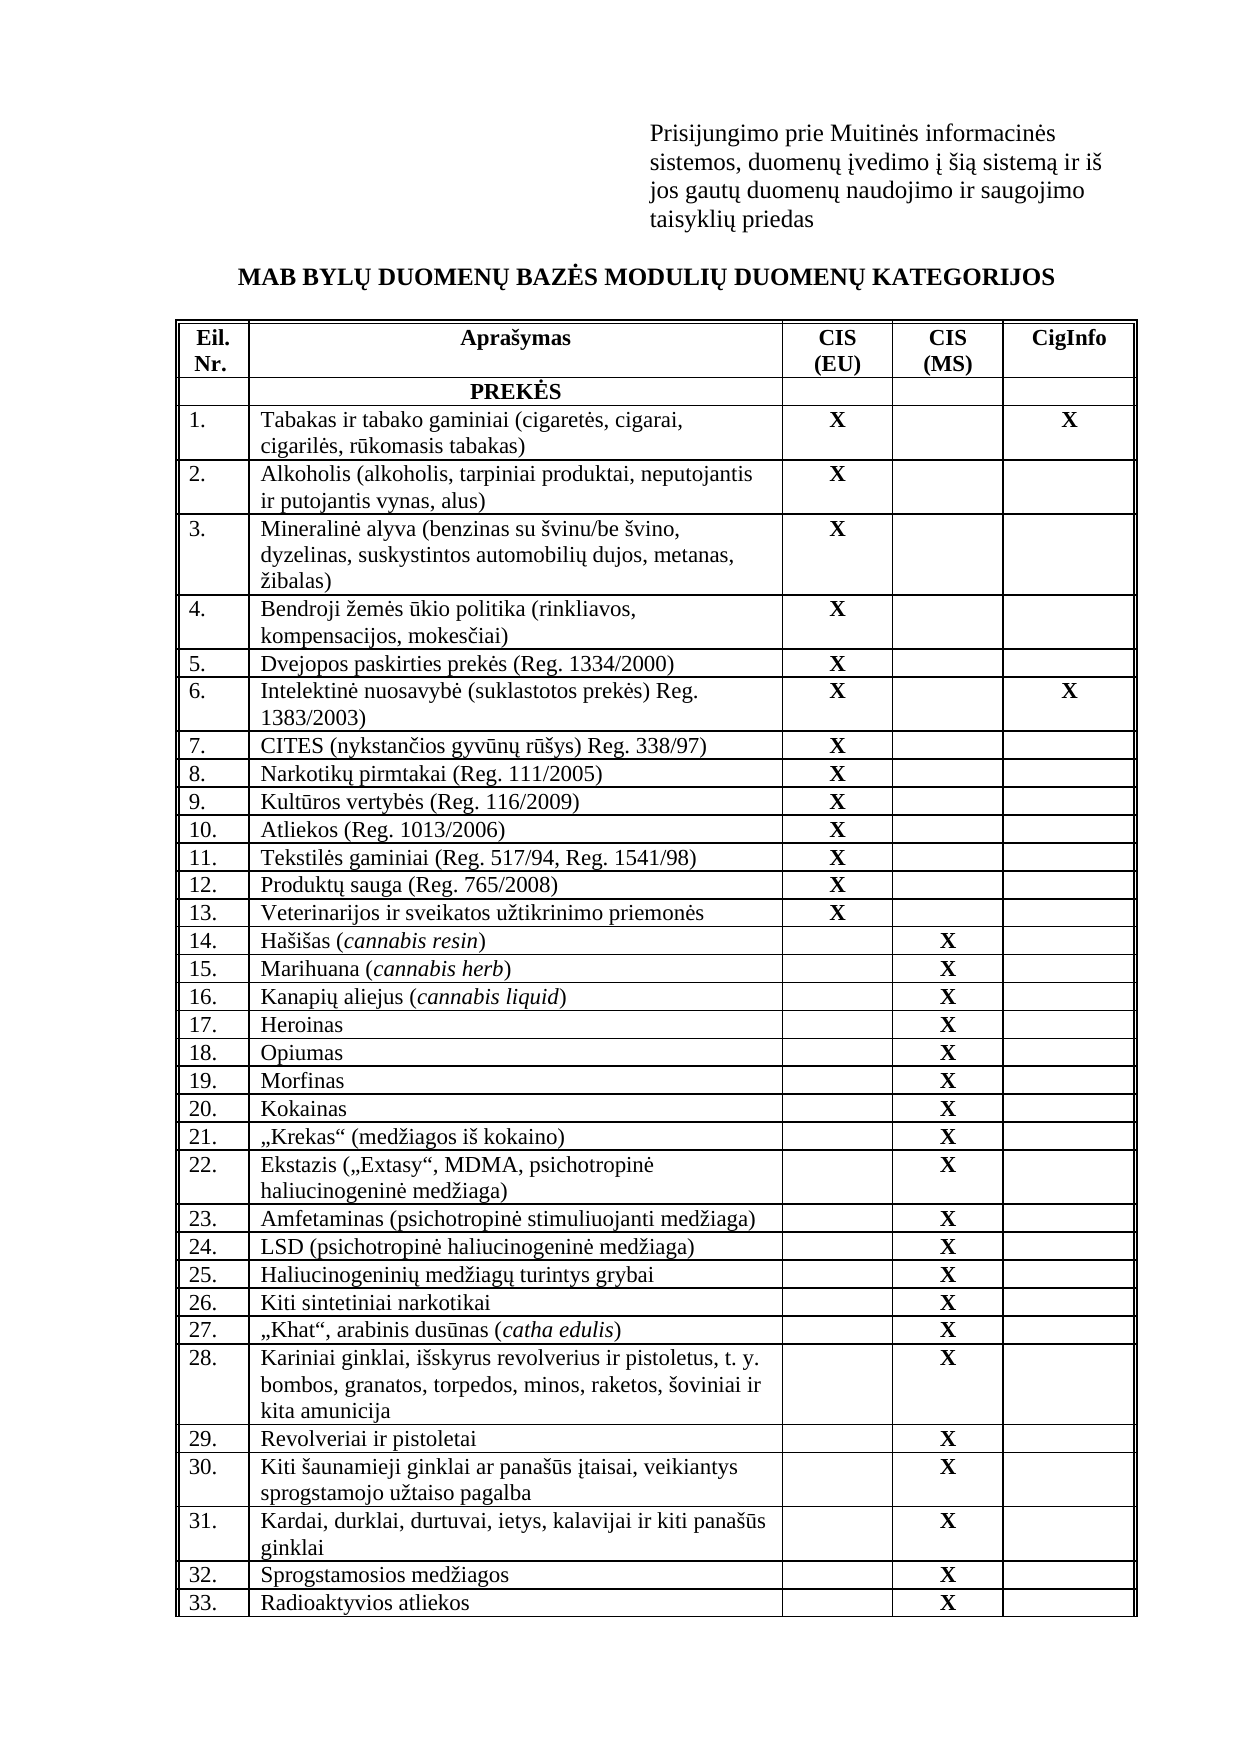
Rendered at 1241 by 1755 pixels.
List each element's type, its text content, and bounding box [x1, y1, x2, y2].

table_cell X [893, 1507, 1002, 1560]
table_cell X [783, 515, 892, 594]
table_cell X [893, 1067, 1002, 1093]
table_cell [1004, 1425, 1133, 1451]
table_cell [783, 1562, 892, 1588]
table_cell [893, 816, 1002, 842]
table_cell X [893, 1562, 1002, 1588]
table_cell [893, 515, 1002, 594]
table_cell 2. [180, 461, 248, 513]
table_cell 4. [180, 596, 248, 648]
table_cell X [783, 760, 892, 786]
table_cell 3. [180, 515, 248, 594]
table_cell Marihuana (cannabis herb) [250, 955, 782, 982]
table_cell X [783, 678, 892, 730]
table_cell 19. [180, 1067, 248, 1093]
table_cell X [783, 596, 892, 648]
table_cell „Krekas“ (medžiagos iš kokaino) [250, 1123, 782, 1149]
table_cell Morfinas [250, 1067, 782, 1093]
table_cell [1004, 1317, 1133, 1343]
table_cell [1004, 515, 1133, 594]
table_cell [783, 1425, 892, 1451]
table_header Aprašymas [250, 324, 782, 377]
table_cell [893, 461, 1002, 513]
table_cell 12. [180, 872, 248, 898]
table_cell CITES (nykstančios gyvūnų rūšys) Reg. 338/97) [250, 732, 782, 758]
table_cell [893, 872, 1002, 898]
table_cell X [893, 1039, 1002, 1065]
table_cell [1004, 927, 1133, 954]
table_cell [1004, 1039, 1133, 1065]
table_cell [1004, 378, 1133, 405]
table_cell X [783, 461, 892, 513]
table_cell [1004, 760, 1133, 786]
table_cell 14. [180, 927, 248, 954]
table_cell X [893, 1011, 1002, 1037]
table_cell [783, 1453, 892, 1506]
text MAB BYLŲ DUOMENŲ BAZĖS MODULIŲ DUOMENŲ KATEGORIJOS [177, 262, 1122, 291]
table_cell [783, 1067, 892, 1093]
table_cell Veterinarijos ir sveikatos užtikrinimo priemonės [250, 900, 782, 926]
table_cell X [893, 1289, 1002, 1315]
table_header CigInfo [1004, 324, 1133, 377]
table_cell [1004, 1151, 1133, 1203]
table_cell [1004, 461, 1133, 513]
table_cell [1004, 1453, 1133, 1506]
table_cell [783, 1317, 892, 1343]
table_cell [893, 732, 1002, 758]
table_cell [1004, 1067, 1133, 1093]
table_cell Haliucinogeninių medžiagų turintys grybai [250, 1261, 782, 1287]
table_cell [783, 1507, 892, 1560]
table_cell [1004, 1123, 1133, 1149]
table_cell Kokainas [250, 1095, 782, 1121]
table_cell 24. [180, 1233, 248, 1259]
table_cell X [893, 927, 1002, 954]
table_cell 16. [180, 983, 248, 1009]
table_cell [783, 1039, 892, 1065]
table_cell X [893, 1151, 1002, 1203]
table_cell Alkoholis (alkoholis, tarpiniai produktai, neputojantis ir putojantis vynas, alus) [250, 461, 782, 513]
table_cell Heroinas [250, 1011, 782, 1037]
table_cell [893, 760, 1002, 786]
table_cell [1004, 983, 1133, 1009]
table_cell X [783, 650, 892, 676]
table_cell Kultūros vertybės (Reg. 116/2009) [250, 788, 782, 814]
table_cell Amfetaminas (psichotropinė stimuliuojanti medžiaga) [250, 1205, 782, 1231]
table_cell [783, 1289, 892, 1315]
table_cell 8. [180, 760, 248, 786]
table_cell [893, 378, 1002, 405]
table_cell X [1004, 406, 1133, 459]
table_cell [1004, 816, 1133, 842]
table_cell Dvejopos paskirties prekės (Reg. 1334/2000) [250, 650, 782, 676]
table_cell Revolveriai ir pistoletai [250, 1425, 782, 1451]
table_header CIS (MS) [893, 324, 1002, 377]
table_cell 13. [180, 900, 248, 926]
table_cell 5. [180, 650, 248, 676]
table_cell 28. [180, 1345, 248, 1423]
table_cell X [893, 1345, 1002, 1423]
table_cell [783, 1123, 892, 1149]
table_cell 32. [180, 1562, 248, 1588]
table_cell X [893, 1590, 1002, 1616]
table_cell [1004, 1095, 1133, 1121]
table_cell Tabakas ir tabako gaminiai (cigaretės, cigarai, cigarilės, rūkomasis tabakas) [250, 406, 782, 459]
table_cell 23. [180, 1205, 248, 1231]
table_cell [180, 378, 248, 405]
table_cell X [783, 872, 892, 898]
table_cell 6. [180, 678, 248, 730]
table_cell 7. [180, 732, 248, 758]
table_cell [1004, 1289, 1133, 1315]
table_cell 33. [180, 1590, 248, 1616]
table_cell [1004, 1261, 1133, 1287]
table_cell [893, 650, 1002, 676]
table_cell [1004, 1590, 1133, 1616]
table_cell [1004, 1011, 1133, 1037]
table_cell [1004, 955, 1133, 982]
table_cell Kariniai ginklai, išskyrus revolverius ir pistoletus, t. y. bombos, granatos, torpedos, minos, raketos, šoviniai ir kita amunicija [250, 1345, 782, 1423]
table_cell Radioaktyvios atliekos [250, 1590, 782, 1616]
table_cell Mineralinė alyva (benzinas su švinu/be švino, dyzelinas, suskystintos automobilių dujos, metanas, žibalas) [250, 515, 782, 594]
table_cell X [893, 1123, 1002, 1149]
table_cell [783, 1095, 892, 1121]
table_cell [783, 1151, 892, 1203]
table_cell LSD (psichotropinė haliucinogeninė medžiaga) [250, 1233, 782, 1259]
text Prisijungimo prie Muitinės informacinės [649, 118, 1122, 147]
table_cell [893, 900, 1002, 926]
table_header Eil. Nr. [180, 324, 248, 377]
table_cell [1004, 1507, 1133, 1560]
table_cell Bendroji žemės ūkio politika (rinkliavos, kompensacijos, mokesčiai) [250, 596, 782, 648]
table_cell 21. [180, 1123, 248, 1149]
table_cell Kiti sintetiniai narkotikai [250, 1289, 782, 1315]
table_cell [893, 596, 1002, 648]
table_cell [893, 678, 1002, 730]
table_cell [1004, 788, 1133, 814]
table_cell X [783, 844, 892, 870]
table_cell [783, 1590, 892, 1616]
table_cell [783, 1261, 892, 1287]
table_cell Intelektinė nuosavybė (suklastotos prekės) Reg. 1383/2003) [250, 678, 782, 730]
table_cell 27. [180, 1317, 248, 1343]
table_cell 30. [180, 1453, 248, 1506]
table_cell Ekstazis („Extasy“, MDMA, psichotropinė haliucinogeninė medžiaga) [250, 1151, 782, 1203]
table_cell PREKĖS [250, 378, 782, 405]
table_cell X [893, 1261, 1002, 1287]
table_cell [893, 406, 1002, 459]
table_cell X [783, 788, 892, 814]
table_cell [1004, 872, 1133, 898]
table_cell 1. [180, 406, 248, 459]
table_cell X [893, 983, 1002, 1009]
table_cell 25. [180, 1261, 248, 1287]
table_cell 10. [180, 816, 248, 842]
table_cell 26. [180, 1289, 248, 1315]
table_cell 20. [180, 1095, 248, 1121]
table_cell 18. [180, 1039, 248, 1065]
table_cell [1004, 900, 1133, 926]
table_cell Hašišas (cannabis resin) [250, 927, 782, 954]
table_cell X [783, 732, 892, 758]
table_cell 15. [180, 955, 248, 982]
text sistemos, duomenų įvedimo į šią sistemą ir iš [649, 147, 1122, 176]
table_header CIS (EU) [783, 324, 892, 377]
table_cell [1004, 596, 1133, 648]
table_cell [1004, 1562, 1133, 1588]
table_cell [893, 788, 1002, 814]
table_cell X [893, 1205, 1002, 1231]
table_cell 29. [180, 1425, 248, 1451]
table_cell [893, 844, 1002, 870]
table_cell 31. [180, 1507, 248, 1560]
table_cell Kanapių aliejus (cannabis liquid) [250, 983, 782, 1009]
table_cell 17. [180, 1011, 248, 1037]
table_cell X [783, 816, 892, 842]
table_cell X [893, 1425, 1002, 1451]
table_cell X [783, 406, 892, 459]
table_cell X [893, 955, 1002, 982]
table_cell Produktų sauga (Reg. 765/2008) [250, 872, 782, 898]
table_cell [1004, 844, 1133, 870]
table_cell 9. [180, 788, 248, 814]
table_cell Narkotikų pirmtakai (Reg. 111/2005) [250, 760, 782, 786]
table_cell X [893, 1317, 1002, 1343]
table_cell [783, 927, 892, 954]
table_cell Sprogstamosios medžiagos [250, 1562, 782, 1588]
table_cell X [893, 1233, 1002, 1259]
table_cell [783, 1011, 892, 1037]
table_cell [1004, 1345, 1133, 1423]
table_cell [783, 1345, 892, 1423]
table_cell X [893, 1095, 1002, 1121]
table_cell [1004, 1205, 1133, 1231]
table_cell [783, 955, 892, 982]
table_cell Kardai, durklai, durtuvai, ietys, kalavijai ir kiti panašūs ginklai [250, 1507, 782, 1560]
table_cell Tekstilės gaminiai (Reg. 517/94, Reg. 1541/98) [250, 844, 782, 870]
table_cell Opiumas [250, 1039, 782, 1065]
table_cell [1004, 732, 1133, 758]
table_cell [783, 378, 892, 405]
table_cell [783, 1205, 892, 1231]
table_cell Kiti šaunamieji ginklai ar panašūs įtaisai, veikiantys sprogstamojo užtaiso pagalba [250, 1453, 782, 1506]
table_cell 22. [180, 1151, 248, 1203]
table_cell [783, 983, 892, 1009]
table_cell X [893, 1453, 1002, 1506]
table_cell X [783, 900, 892, 926]
table_cell Atliekos (Reg. 1013/2006) [250, 816, 782, 842]
table_cell [783, 1233, 892, 1259]
table_cell 11. [180, 844, 248, 870]
table_cell [1004, 1233, 1133, 1259]
table_cell [1004, 650, 1133, 676]
table_cell „Khat“, arabinis dusūnas (catha edulis) [250, 1317, 782, 1343]
table_cell X [1004, 678, 1133, 730]
text jos gautų duomenų naudojimo ir saugojimo taisyklių priedas [649, 176, 1122, 233]
